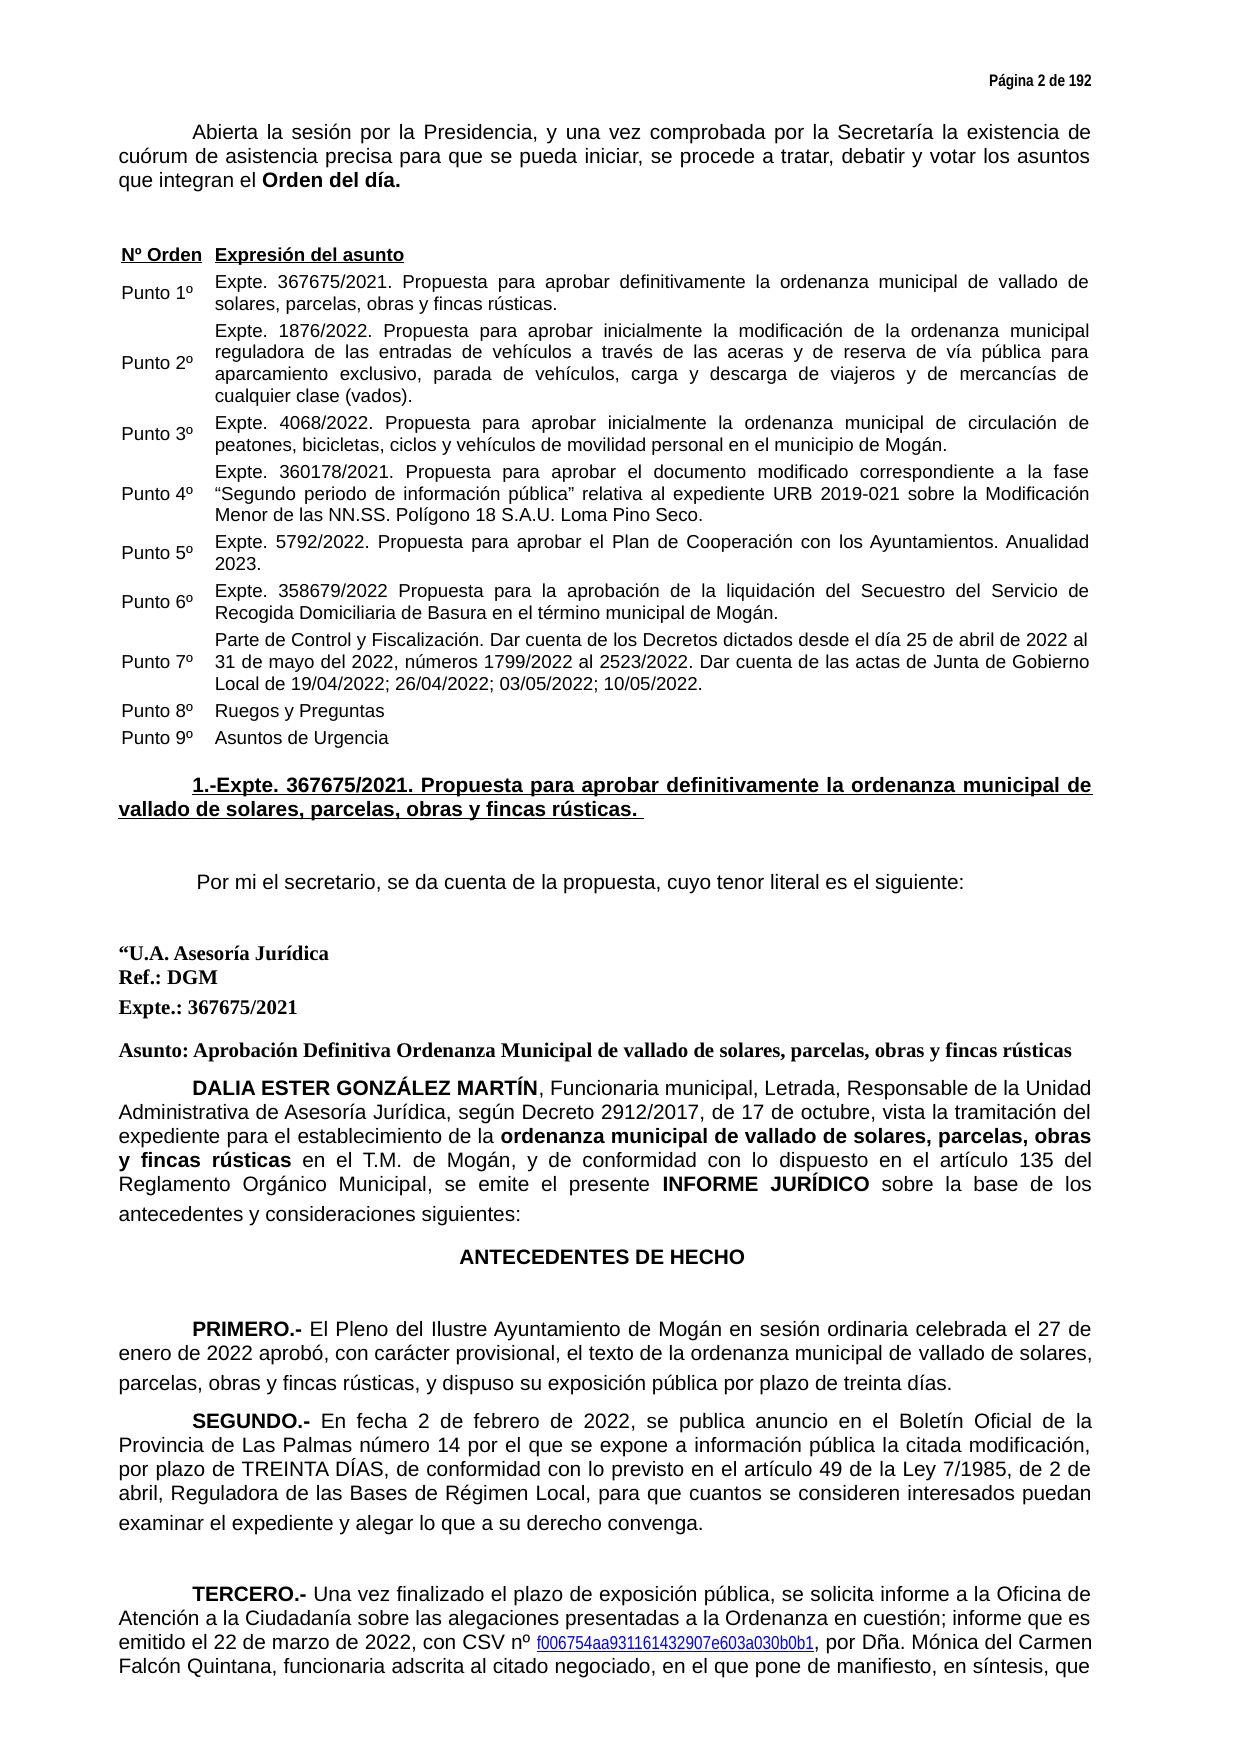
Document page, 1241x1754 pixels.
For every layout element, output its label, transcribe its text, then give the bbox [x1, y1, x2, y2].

table_cell Expte. 358679/2022 Propuesta para la aprobación de la liquidación del Secuestro del Servicio de Recogida Domiciliaria de Basura en el término municipal de Mogán. [212, 578, 1092, 626]
text PRIMERO.- El Pleno del Ilustre Ayuntamiento de Mogán en sesión ordinaria celebrada el 27 de enero de 2022 aprobó, con carácter provisional, el texto de la ordenanza municipal de vallado de solares, parcelas, obras y fincas rústicas, y dispuso su exposición pública por plazo de treinta días. [118, 1317, 1092, 1396]
table_cell Punto 4º [118, 458, 212, 528]
table_cell Ruegos y Preguntas [212, 697, 1092, 724]
table_cell Expte. 5792/2022. Propuesta para aprobar el Plan de Cooperación con los Ayuntamientos. Anualidad 2023. [212, 529, 1092, 577]
text ANTECEDENTES DE HECHO [118, 1239, 1092, 1271]
table_header Expresión del asunto [212, 241, 1092, 268]
table_cell Punto 2º [118, 317, 212, 409]
table_cell Punto 1º [118, 268, 212, 317]
table_header Nº Orden [118, 241, 212, 268]
table_cell Asuntos de Urgencia [212, 724, 1092, 752]
table_cell Expte. 360178/2021. Propuesta para aprobar el documento modificado correspondiente a la fase “Segundo periodo de información pública” relativa al expediente URB 2019-021 sobre la Modificación Menor de las NN.SS. Polígono 18 S.A.U. Loma Pino Seco. [212, 458, 1092, 528]
table_cell Punto 6º [118, 578, 212, 626]
table_cell Parte de Control y Fiscalización. Dar cuenta de los Decretos dictados desde el día 25 de abril de 2022 al 31 de mayo del 2022, números 1799/2022 al 2523/2022. Dar cuenta de las actas de Junta de Gobierno Local de 19/04/2022; 26/04/2022; 03/05/2022; 10/05/2022. [212, 626, 1092, 697]
text DALIA ESTER GONZÁLEZ MARTÍN, Funcionaria municipal, Letrada, Responsable de la Unidad Administrativa de Asesoría Jurídica, según Decreto 2912/2017, de 17 de octubre, vista la tramitación del expediente para el establecimiento de la ordenanza municipal de vallado de solares, parcelas, obras y fincas rústicas en el T.M. de Mogán, y de conformidad con lo dispuesto en el artículo 135 del Reglamento Orgánico Municipal, se emite el presente INFORME JURÍDICO sobre la base de los antecedentes y consideraciones siguientes: [118, 1076, 1092, 1227]
text Asunto: Aprobación Definitiva Ordenanza Municipal de vallado de solares, parcelas, obras y fincas rústicas [118, 1032, 1092, 1063]
text 1.-Expte. 367675/2021. Propuesta para aprobar definitivamente la ordenanza municipal de vallado de solares, parcelas, obras y fincas rústicas. [118, 752, 1092, 821]
table_cell Punto 8º [118, 697, 212, 724]
text Abierta la sesión por la Presidencia, y una vez comprobada por la Secretaría la existencia de cuórum de asistencia precisa para que se pueda iniciar, se procede a tratar, debatir y votar los asuntos que integran el Orden del día. [118, 120, 1092, 192]
text Por mi el secretario, se da cuenta de la propuesta, cuyo tenor literal es el siguiente: [118, 870, 1092, 894]
table_cell Punto 3º [118, 409, 212, 458]
table_cell Expte. 1876/2022. Propuesta para aprobar inicialmente la modificación de la ordenanza municipal reguladora de las entradas de vehículos a través de las aceras y de reserva de vía pública para aparcamiento exclusivo, parada de vehículos, carga y descarga de viajeros y de mercancías de cualquier clase (vados). [212, 317, 1092, 409]
table_cell Punto 9º [118, 724, 212, 752]
table_cell Expte. 4068/2022. Propuesta para aprobar inicialmente la ordenanza municipal de circulación de peatones, bicicletas, ciclos y vehículos de movilidad personal en el municipio de Mogán. [212, 409, 1092, 458]
text TERCERO.- Una vez finalizado el plazo de exposición pública, se solicita informe a la Oficina de Atención a la Ciudadanía sobre las alegaciones presentadas a la Ordenanza en cuestión; informe que es emitido el 22 de marzo de 2022, con CSV nº f006754aa931161432907e603a030b0b1, por Dña. Mónica del Carmen Falcón Quintana, funcionaria adscrita al citado negociado, en el que pone de manifiesto, en síntesis, que [118, 1582, 1092, 1678]
text “U.A. Asesoría Jurídica Ref.: DGM Expte.: 367675/2021 [118, 941, 1092, 1020]
table_cell Expte. 367675/2021. Propuesta para aprobar definitivamente la ordenanza municipal de vallado de solares, parcelas, obras y fincas rústicas. [212, 268, 1092, 317]
table_cell Punto 5º [118, 529, 212, 577]
table_cell Punto 7º [118, 626, 212, 697]
text SEGUNDO.- En fecha 2 de febrero de 2022, se publica anuncio en el Boletín Oficial de la Provincia de Las Palmas número 14 por el que se expone a información pública la citada modificación, por plazo de TREINTA DÍAS, de conformidad con lo previsto en el artículo 49 de la Ley 7/1985, de 2 de abril, Reguladora de las Bases de Régimen Local, para que cuantos se consideren interesados puedan examinar el expediente y alegar lo que a su derecho convenga. [118, 1409, 1092, 1536]
